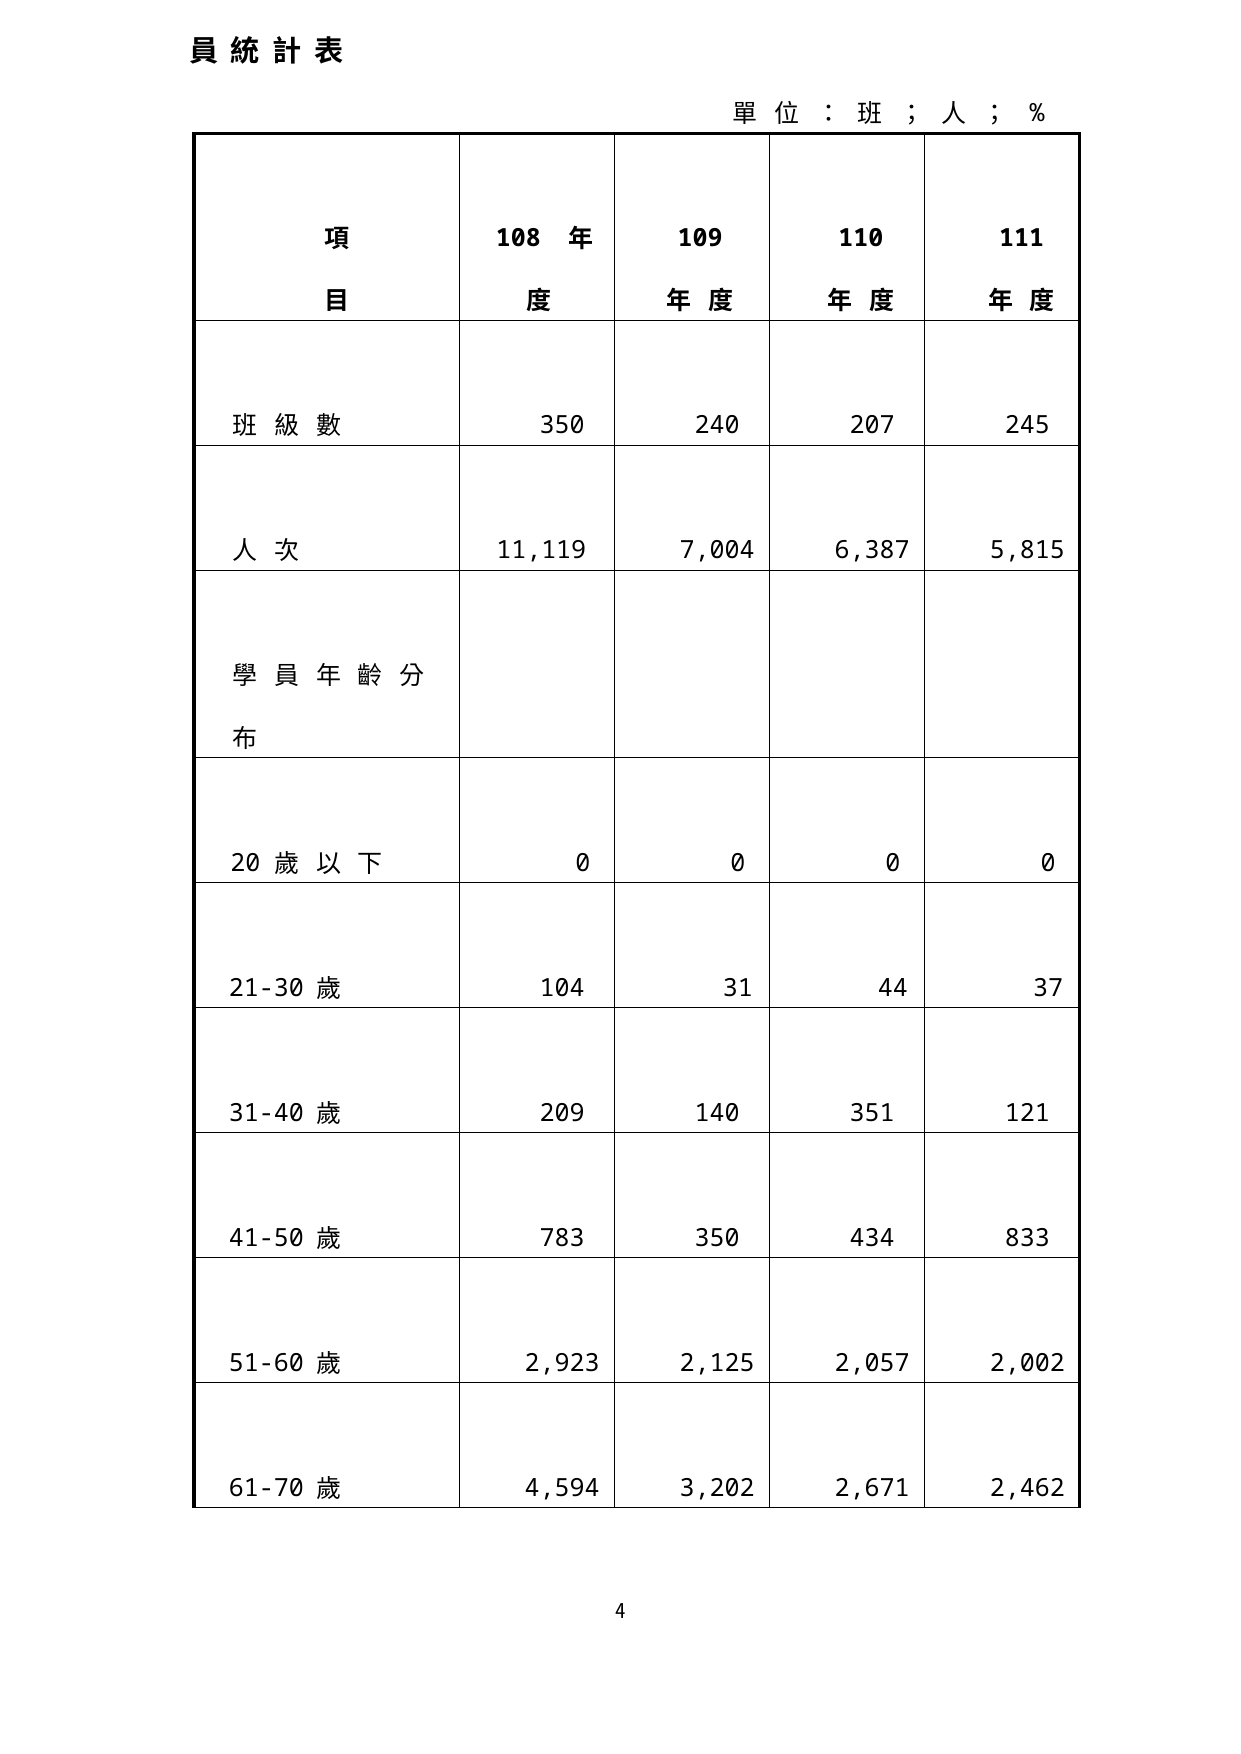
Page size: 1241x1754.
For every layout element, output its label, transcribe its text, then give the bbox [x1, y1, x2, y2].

table_cell 104 [460, 883, 614, 1007]
table_cell 783 [460, 1133, 614, 1257]
text 單位：班；人；% [242, 69, 1058, 132]
table_cell 2,125 [615, 1258, 769, 1382]
table_cell 31-40歲 [196, 1008, 459, 1132]
table_cell 351 [770, 1008, 924, 1132]
text 員統計表 [183, 7, 1058, 69]
table_cell [460, 571, 614, 757]
table_cell 學員年齡分布 [196, 571, 459, 757]
table_cell 37 [925, 883, 1078, 1007]
table_cell 6,387 [770, 446, 924, 569]
table_header 109年度 [615, 135, 769, 319]
table_cell 833 [925, 1133, 1078, 1257]
table_cell 51-60歲 [196, 1258, 459, 1382]
table_cell 350 [460, 321, 614, 444]
table_cell 20歲以下 [196, 758, 459, 882]
table_cell 434 [770, 1133, 924, 1257]
table_cell 4,594 [460, 1383, 614, 1507]
table_cell 121 [925, 1008, 1078, 1132]
table_cell 245 [925, 321, 1078, 444]
table_cell 2,002 [925, 1258, 1078, 1382]
table_cell 人次 [196, 446, 459, 569]
table_cell 209 [460, 1008, 614, 1132]
table_cell [770, 571, 924, 757]
table_cell 2,671 [770, 1383, 924, 1507]
table_cell 班級數 [196, 321, 459, 444]
table_cell 350 [615, 1133, 769, 1257]
table_cell 44 [770, 883, 924, 1007]
table_cell 7,004 [615, 446, 769, 569]
table_cell 2,462 [925, 1383, 1078, 1507]
table_cell 3,202 [615, 1383, 769, 1507]
table_cell 0 [925, 758, 1078, 882]
table_header 110年度 [770, 135, 924, 319]
table_cell 31 [615, 883, 769, 1007]
table_header 108年度 [460, 135, 614, 319]
table_cell 240 [615, 321, 769, 444]
table_cell 11,119 [460, 446, 614, 569]
table_cell 207 [770, 321, 924, 444]
table_cell 2,057 [770, 1258, 924, 1382]
table_header 項 目 [196, 135, 459, 319]
table_cell 61-70歲 [196, 1383, 459, 1507]
table_cell 0 [615, 758, 769, 882]
table_cell [615, 571, 769, 757]
table_cell [925, 571, 1078, 757]
table_cell 0 [770, 758, 924, 882]
table_cell 5,815 [925, 446, 1078, 569]
table_cell 140 [615, 1008, 769, 1132]
table_header 111年度 [925, 135, 1078, 319]
table_cell 21-30歲 [196, 883, 459, 1007]
table_cell 41-50歲 [196, 1133, 459, 1257]
table_cell 2,923 [460, 1258, 614, 1382]
table_cell 0 [460, 758, 614, 882]
